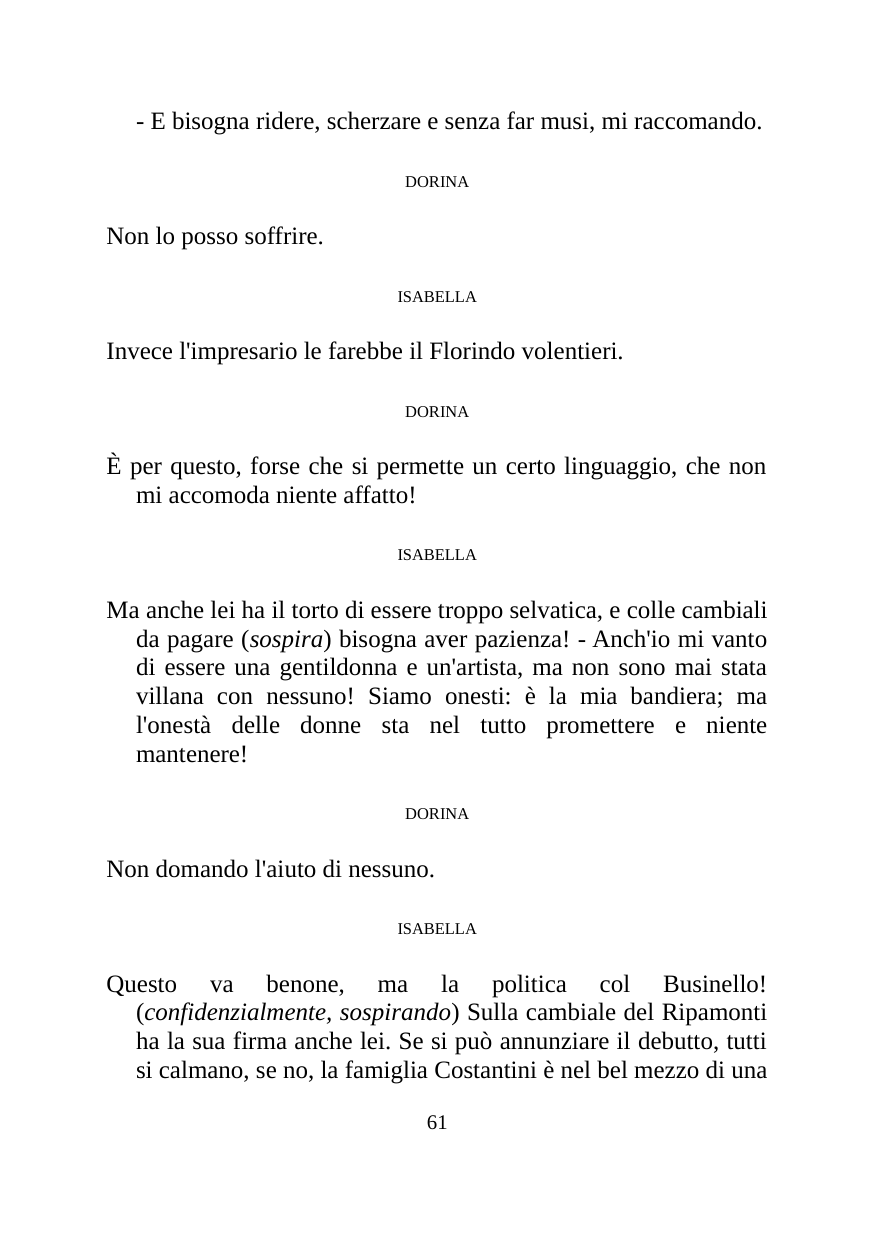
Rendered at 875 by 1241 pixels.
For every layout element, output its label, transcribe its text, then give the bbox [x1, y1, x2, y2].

text isabella [106, 279, 768, 307]
text Non lo posso soffrire. [106, 221, 768, 250]
text Non domando l'aiuto di nessuno. [106, 854, 768, 882]
text dorina [106, 394, 768, 422]
text Ma anche lei ha il torto di essere troppo selvatica, e colle cambiali da pagare (sospira) bisogna aver pazienza! - Anch'io mi vanto di essere una gentildonna e un'artista, ma non sono mai stata villana con nessuno! Siamo onesti: è la mia bandiera; ma l'onestà delle donne sta nel tutto promettere e niente mantenere! [106, 595, 768, 767]
text isabella [106, 911, 768, 940]
text dorina [106, 164, 768, 192]
text È per questo, forse che si permette un certo linguaggio, che non mi accomoda niente affatto! [106, 451, 768, 509]
text Invece l'impresario le farebbe il Florindo volentieri. [106, 336, 768, 365]
text Questo va benone, ma la politica col Businello! (confidenzialmente, sospirando) Sulla cambiale del Ripamonti ha la sua firma anche lei. Se si può annunziare il debutto, tutti si calmano, se no, la famiglia Costantini è nel bel mezzo di una [106, 969, 768, 1084]
text isabella [106, 537, 768, 566]
text dorina [106, 796, 768, 825]
text - E bisogna ridere, scherzare e senza far musi, mi raccomando. [106, 106, 768, 135]
